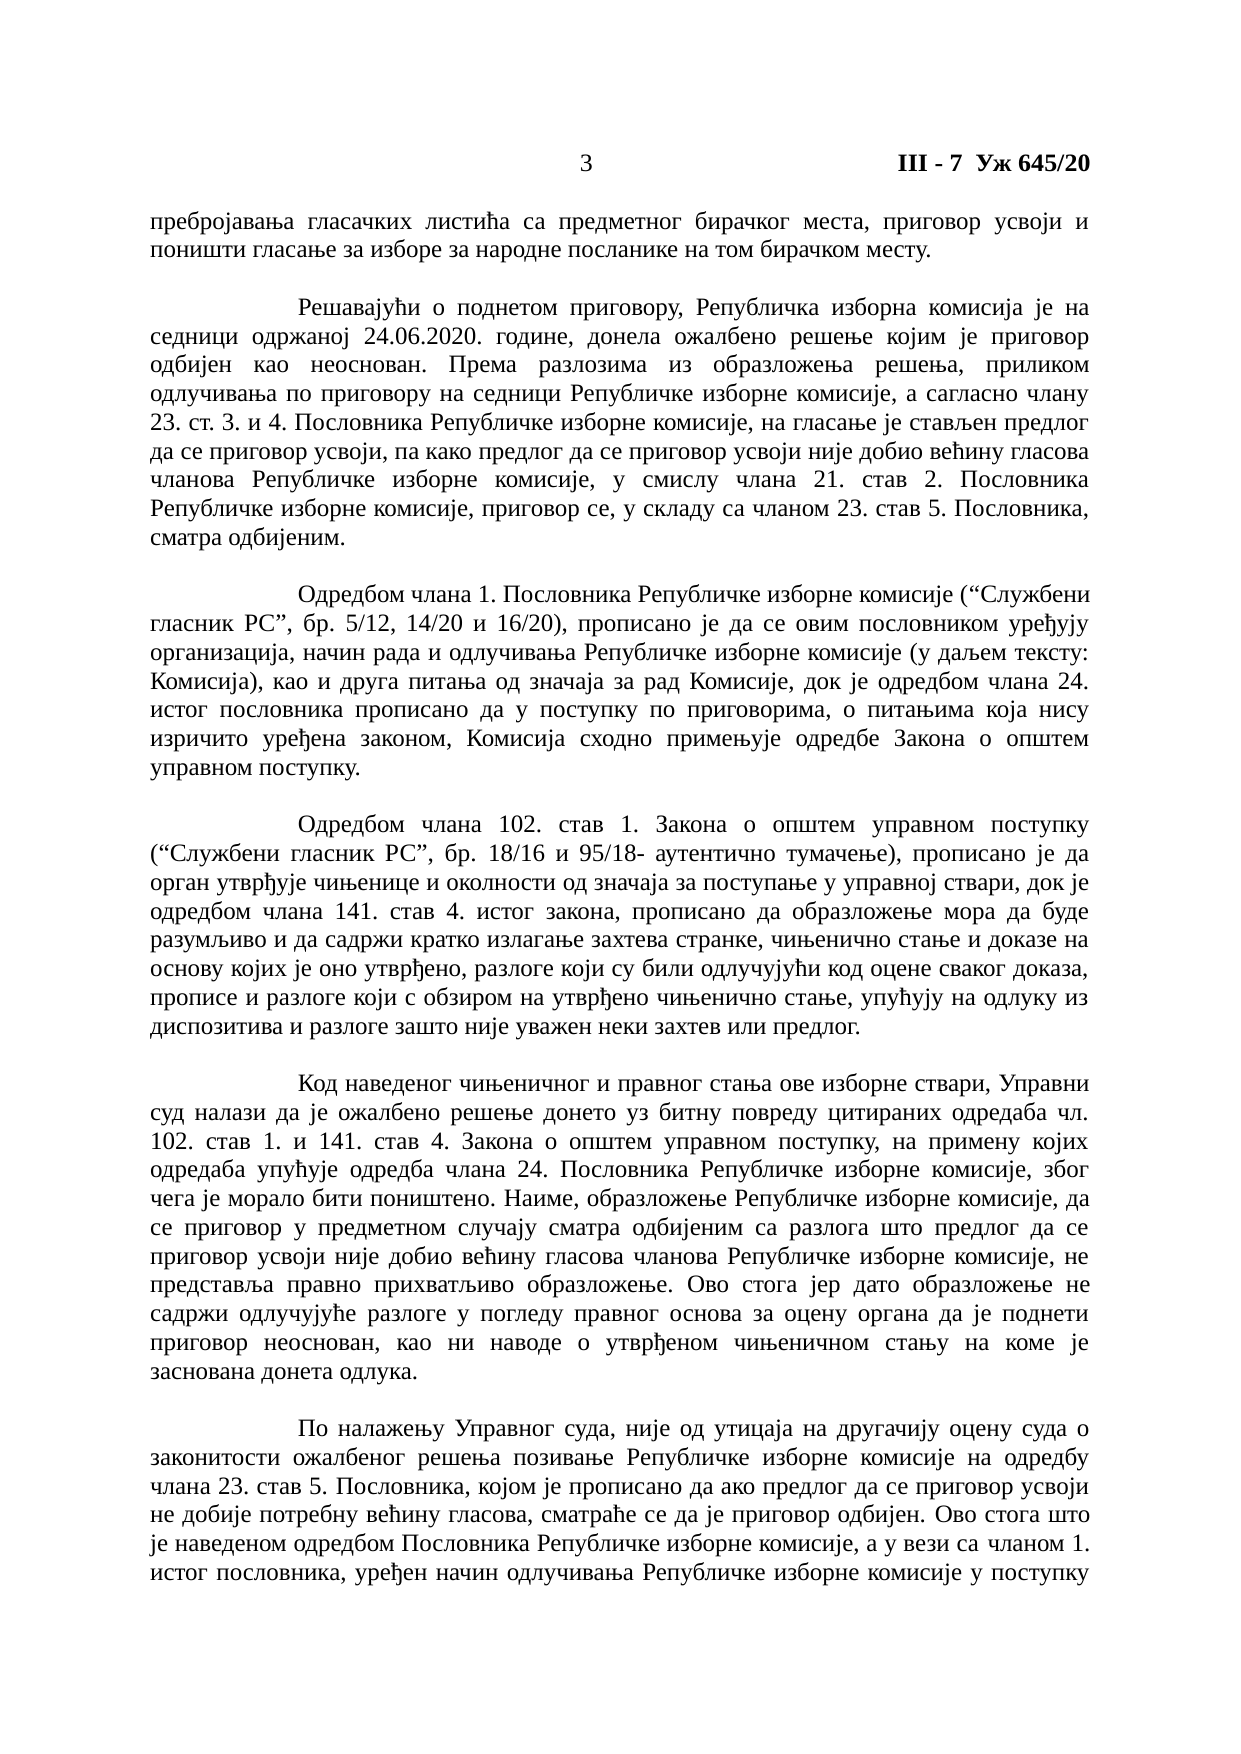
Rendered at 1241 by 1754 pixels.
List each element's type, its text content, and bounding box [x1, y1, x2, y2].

text Решавајући о поднетом приговору, Републичка изборна комисија је на седници одржаној 24.06.2020. године, донела ожалбено решење којим је приговор одбијен као неоснован. Према разлозима из образложења решења, приликом одлучивања по приговору на седници Републичке изборне комисије, а сагласно члану 23. ст. 3. и 4. Пословника Републичке изборне комисије, на гласање је стављен предлог да се приговор усвоји, па како предлог да се приговор усвоји није добио већину гласова чланова Републичке изборне комисије, у смислу члана 21. став 2. Пословника Републичке изборне комисије, приговор се, у складу са чланом 23. став 5. Пословника, сматра одбијеним. [150, 292, 1090, 551]
text По налажењу Управног суда, није од утицаја на другачију оцену суда о законитости ожалбеног решења позивање Републичке изборне комисије на одредбу члана 23. став 5. Пословника, којом је прописано да ако предлог да се приговор усвоји не добије потребну већину гласова, сматраће се да је приговор одбијен. Ово стога што је наведеном одредбом Пословника Републичке изборне комисије, а у вези са чланом 1. истог пословника, уређен начин одлучивања Републичке изборне комисије у поступку [150, 1413, 1090, 1586]
text Одредбом члана 1. Пословника Републичке изборне комисије (“Службени гласник РС”, бр. 5/12, 14/20 и 16/20), прописано је да се овим пословником уређују организација, начин рада и одлучивања Републичке изборне комисије (у даљем тексту: Комисија), као и друга питања од значаја за рад Комисије, док је одредбом члана 24. истог пословника прописано да у поступку по приговорима, о питањима која нису изричито уређена законом, Комисија сходно примењује одредбе Закона о општем управном поступку. [150, 579, 1090, 781]
text пребројавања гласачких листића са предметног бирачког места, приговор усвоји и поништи гласање за изборе за народне посланике на том бирачком месту. [150, 206, 1090, 263]
text Код наведеног чињеничног и правног стања ове изборне ствари, Управни суд налази да је ожалбено решење донето уз битну повреду цитираних одредаба чл. 102. став 1. и 141. став 4. Закона о општем управном поступку, на примену којих одредаба упућује одредба члана 24. Пословника Републичке изборне комисије, због чега је морало бити поништено. Наиме, образложење Републичке изборне комисије, да се приговор у предметном случају сматра одбијеним са разлога што предлог да се приговор усвоји није добио већину гласова чланова Републичке изборне комисије, не представља правно прихватљиво образложење. Ово стога јер дато образложење не садржи одлучујуће разлоге у погледу правног основа за оцену органа да је поднети приговор неоснован, као ни наводе о утврђеном чињеничном стању на коме је заснована донета одлука. [150, 1068, 1090, 1384]
text Одредбом члана 102. став 1. Закона о општем управном поступку (“Службени гласник РС”, бр. 18/16 и 95/18- аутентично тумачење), прописано је да орган утврђује чињенице и околности од значаја за поступање у управној ствари, док је одредбом члана 141. став 4. истог закона, прописано да образложење мора да буде разумљиво и да садржи кратко излагање захтева странке, чињенично стање и доказе на основу којих је оно утврђено, разлоге који су били одлучујући код оцене сваког доказа, прописе и разлоге који с обзиром на утврђено чињенично стање, упућују на одлуку из диспозитива и разлоге зашто није уважен неки захтев или предлог. [150, 809, 1090, 1039]
